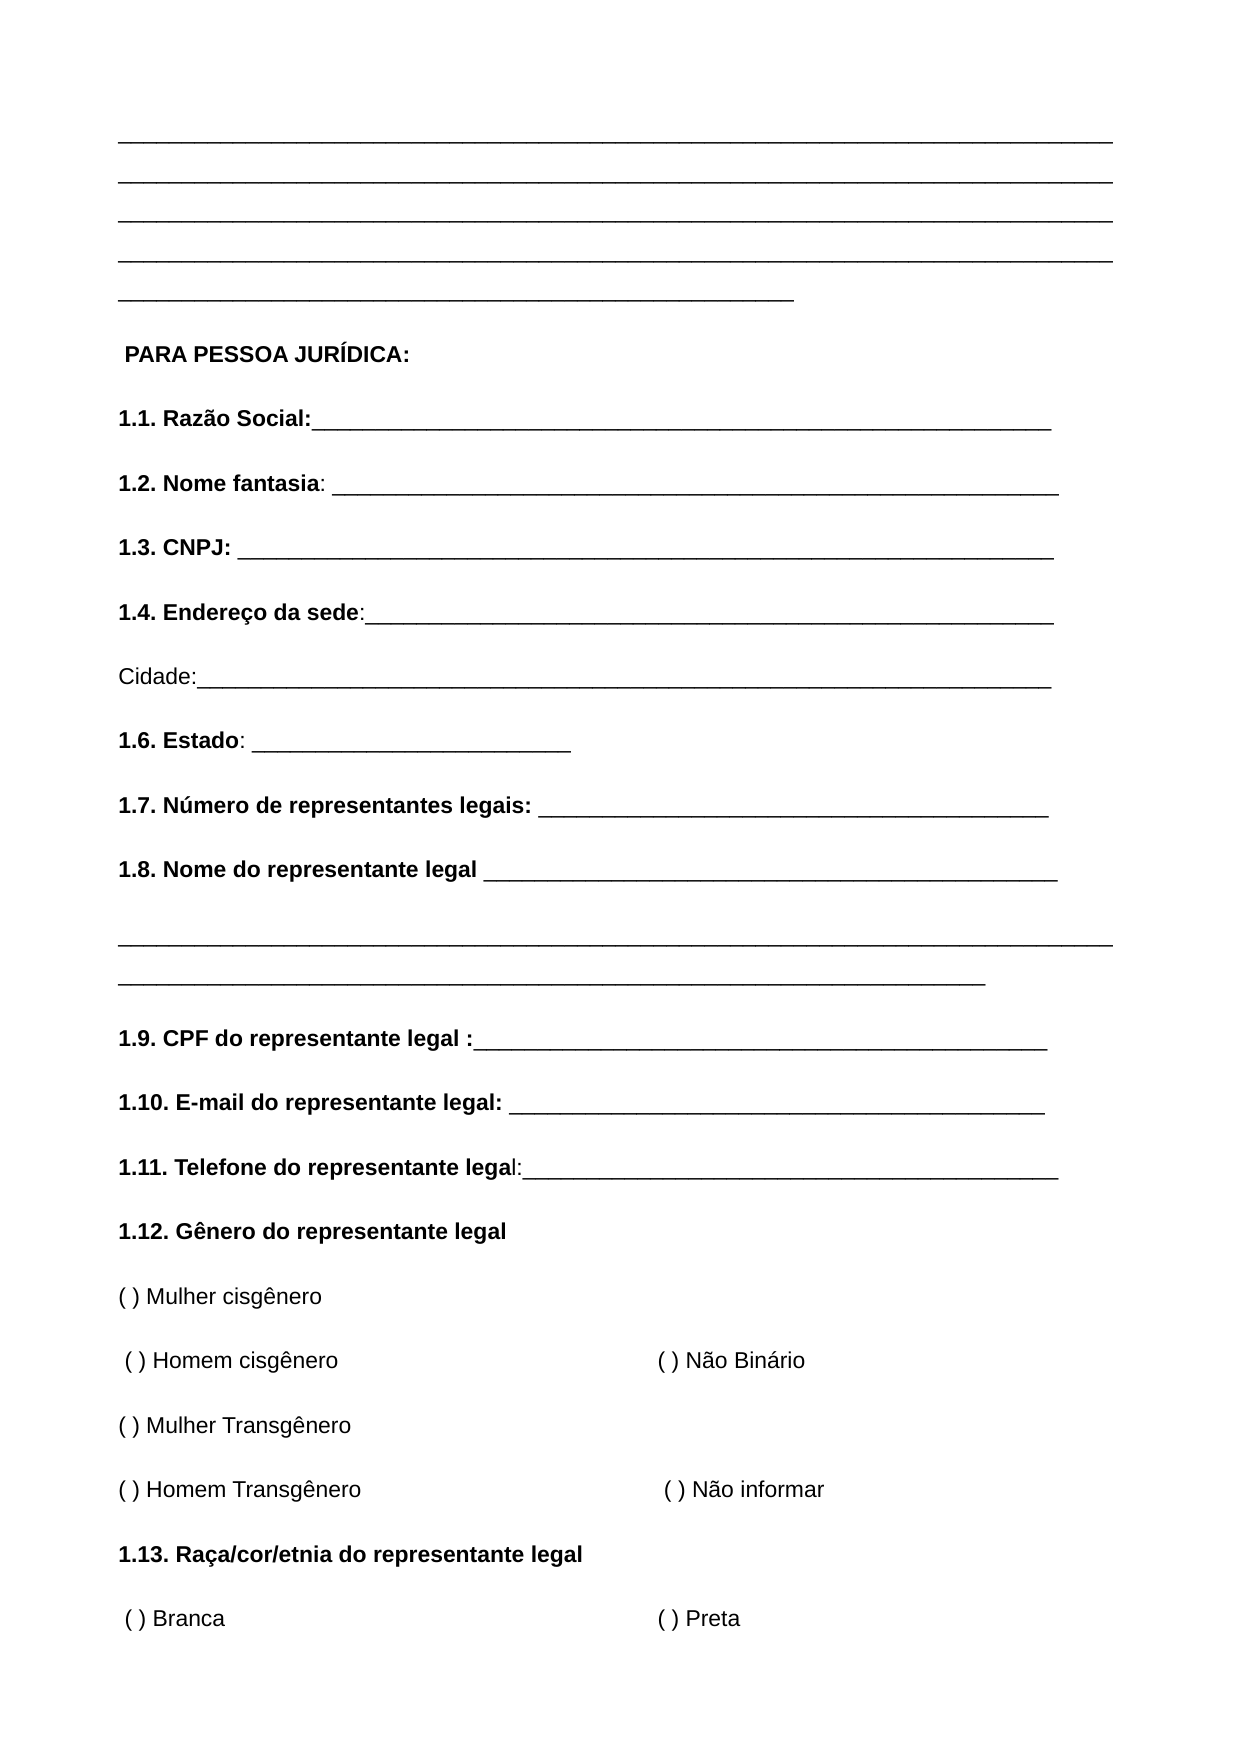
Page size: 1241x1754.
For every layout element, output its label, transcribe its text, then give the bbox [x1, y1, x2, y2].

text 1.6. Estado: _________________________ [118, 727, 1122, 754]
text _____________________________________________________________________________________________________________________________________________________________________________________________________________________________________________________________________________________________________________________________________________________________________________ [118, 118, 1122, 302]
text 1.7. Número de representantes legais: ________________________________________ [118, 792, 1122, 818]
text 1.2. Nome fantasia: _________________________________________________________ [118, 469, 1122, 496]
text 1.9. CPF do representante legal :_____________________________________________ [118, 1025, 1122, 1051]
text 1.11. Telefone do representante legal:__________________________________________ [118, 1154, 1122, 1180]
text ( ) Homem cisgênero [118, 1347, 582, 1373]
text ( ) Mulher cisgênero [118, 1283, 582, 1309]
text ( ) Mulher Transgênero [118, 1412, 582, 1438]
text 1.1. Razão Social:__________________________________________________________ [118, 405, 1122, 431]
text 1.8. Nome do representante legal _____________________________________________ [118, 856, 1122, 883]
text ( ) Homem Transgênero [118, 1476, 582, 1502]
text __________________________________________________________________________________________________________________________________________________ [118, 921, 1122, 987]
text ( ) Preta [657, 1605, 1122, 1631]
text Cidade:___________________________________________________________________ [118, 663, 1122, 689]
text 1.3. CNPJ: ________________________________________________________________ [118, 534, 1122, 560]
text PARA PESSOA JURÍDICA: [118, 341, 1122, 367]
text ( ) Não informar [657, 1476, 1122, 1502]
text 1.10. E-mail do representante legal: __________________________________________ [118, 1089, 1122, 1116]
text 1.4. Endereço da sede:______________________________________________________ [118, 598, 1122, 625]
text 1.13. Raça/cor/etnia do representante legal [118, 1541, 1122, 1567]
text ( ) Não Binário [657, 1347, 1122, 1373]
text ( ) Branca [118, 1605, 582, 1631]
text 1.12. Gênero do representante legal [118, 1218, 1122, 1244]
